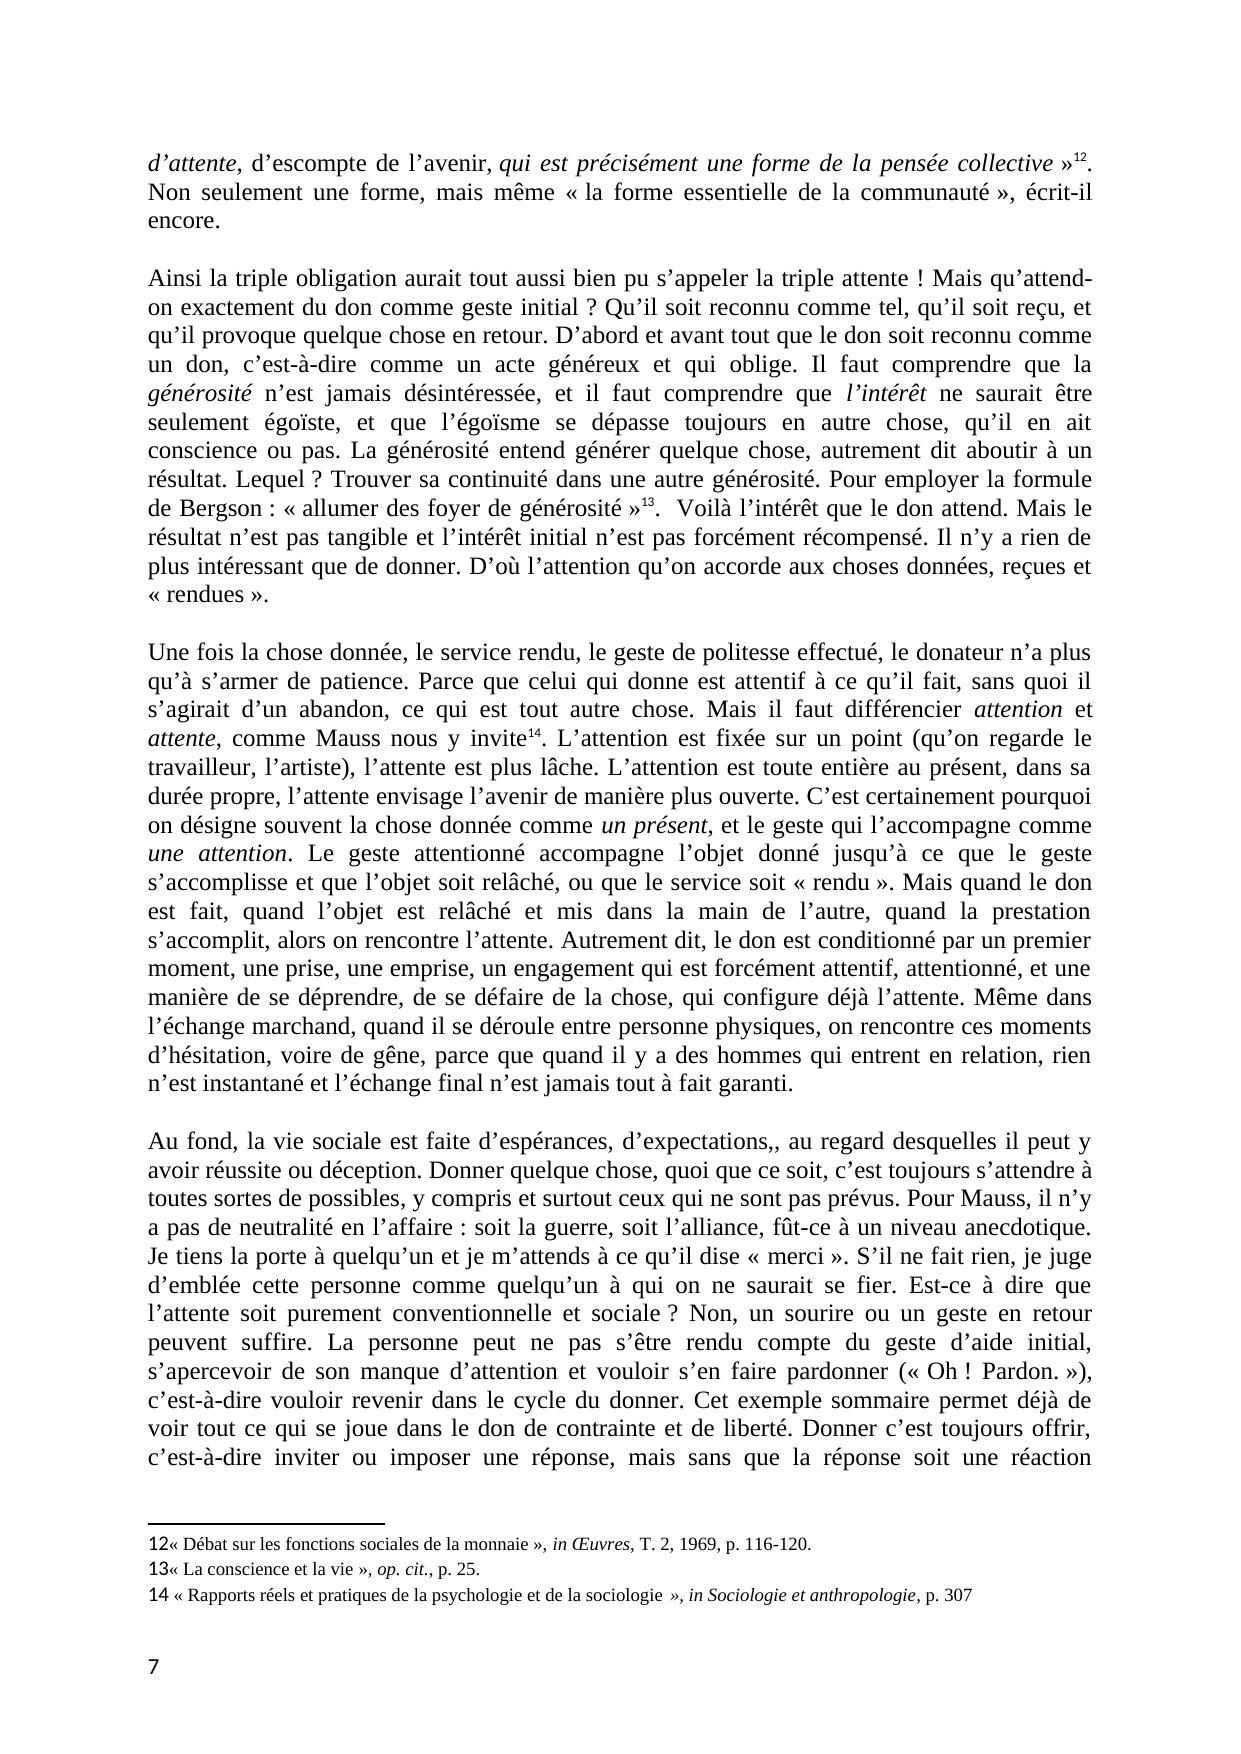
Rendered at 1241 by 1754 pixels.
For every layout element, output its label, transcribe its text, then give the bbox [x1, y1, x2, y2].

text « Débat sur les fonctions sociales de la monnaie », in Œuvres, T. 2, 1969, p. 116-120. [148, 1530, 1093, 1556]
text Au fond, la vie sociale est faite d’espérances, d’expectations,, au regard desquelles il peut y avoir réussite ou déception. Donner quelque chose, quoi que ce soit, c’est toujours s’attendre à toutes sortes de possibles, y compris et surtout ceux qui ne sont pas prévus. Pour Mauss, il n’y a pas de neutralité en l’affaire : soit la guerre, soit l’alliance, fût-ce à un niveau anecdotique. Je tiens la porte à quelqu’un et je m’attends à ce qu’il dise « merci ». S’il ne fait rien, je juge d’emblée cette personne comme quelqu’un à qui on ne saurait se fier. Est-ce à dire que l’attente soit purement conventionnelle et sociale ? Non, un sourire ou un geste en retour peuvent suffire. La personne peut ne pas s’être rendu compte du geste d’aide initial, s’apercevoir de son manque d’attention et vouloir s’en faire pardonner (« Oh ! Pardon. »), c’est-à-dire vouloir revenir dans le cycle du donner. Cet exemple sommaire permet déjà de voir tout ce qui se joue dans le don de contrainte et de liberté. Donner c’est toujours offrir, c’est-à-dire inviter ou imposer une réponse, mais sans que la réponse soit une réaction [148, 1126, 1093, 1471]
text « La conscience et la vie », op. cit., p. 25. [148, 1556, 1093, 1581]
text d’attente, d’escompte de l’avenir, qui est précisément une forme de la pensée collective ». Non seulement une forme, mais même « la forme essentielle de la communauté », écrit-il encore. [148, 148, 1093, 234]
text Une fois la chose donnée, le service rendu, le geste de politesse effectué, le donateur n’a plus qu’à s’armer de patience. Parce que celui qui donne est attentif à ce qu’il fait, sans quoi il s’agirait d’un abandon, ce qui est tout autre chose. Mais il faut différencier attention et attente, comme Mauss nous y invite. L’attention est fixée sur un point (qu’on regarde le travailleur, l’artiste), l’attente est plus lâche. L’attention est toute entière au présent, dans sa durée propre, l’attente envisage l’avenir de manière plus ouverte. C’est certainement pourquoi on désigne souvent la chose donnée comme un présent, et le geste qui l’accompagne comme une attention. Le geste attentionné accompagne l’objet donné jusqu’à ce que le geste s’accomplisse et que l’objet soit relâché, ou que le service soit « rendu ». Mais quand le don est fait, quand l’objet est relâché et mis dans la main de l’autre, quand la prestation s’accomplit, alors on rencontre l’attente. Autrement dit, le don est conditionné par un premier moment, une prise, une emprise, un engagement qui est forcément attentif, attentionné, et une manière de se déprendre, de se défaire de la chose, qui configure déjà l’attente. Même dans l’échange marchand, quand il se déroule entre personne physiques, on rencontre ces moments d’hésitation, voire de gêne, parce que quand il y a des hommes qui entrent en relation, rien n’est instantané et l’échange final n’est jamais tout à fait garanti. [148, 637, 1093, 1097]
text Ainsi la triple obligation aurait tout aussi bien pu s’appeler la triple attente ! Mais qu’attend-on exactement du don comme geste initial ? Qu’il soit reconnu comme tel, qu’il soit reçu, et qu’il provoque quelque chose en retour. D’abord et avant tout que le don soit reconnu comme un don, c’est-à-dire comme un acte généreux et qui oblige. Il faut comprendre que la générosité n’est jamais désintéressée, et il faut comprendre que l’intérêt ne saurait être seulement égoïste, et que l’égoïsme se dépasse toujours en autre chose, qu’il en ait conscience ou pas. La générosité entend générer quelque chose, autrement dit aboutir à un résultat. Lequel ? Trouver sa continuité dans une autre générosité. Pour employer la formule de Bergson : « allumer des foyer de générosité ». Voilà l’intérêt que le don attend. Mais le résultat n’est pas tangible et l’intérêt initial n’est pas forcément récompensé. Il n’y a rien de plus intéressant que de donner. D’où l’attention qu’on accorde aux choses données, reçues et « rendues ». [148, 263, 1093, 608]
text « Rapports réels et pratiques de la psychologie et de la sociologie », in Sociologie et anthropologie, p. 307 [148, 1581, 1093, 1606]
